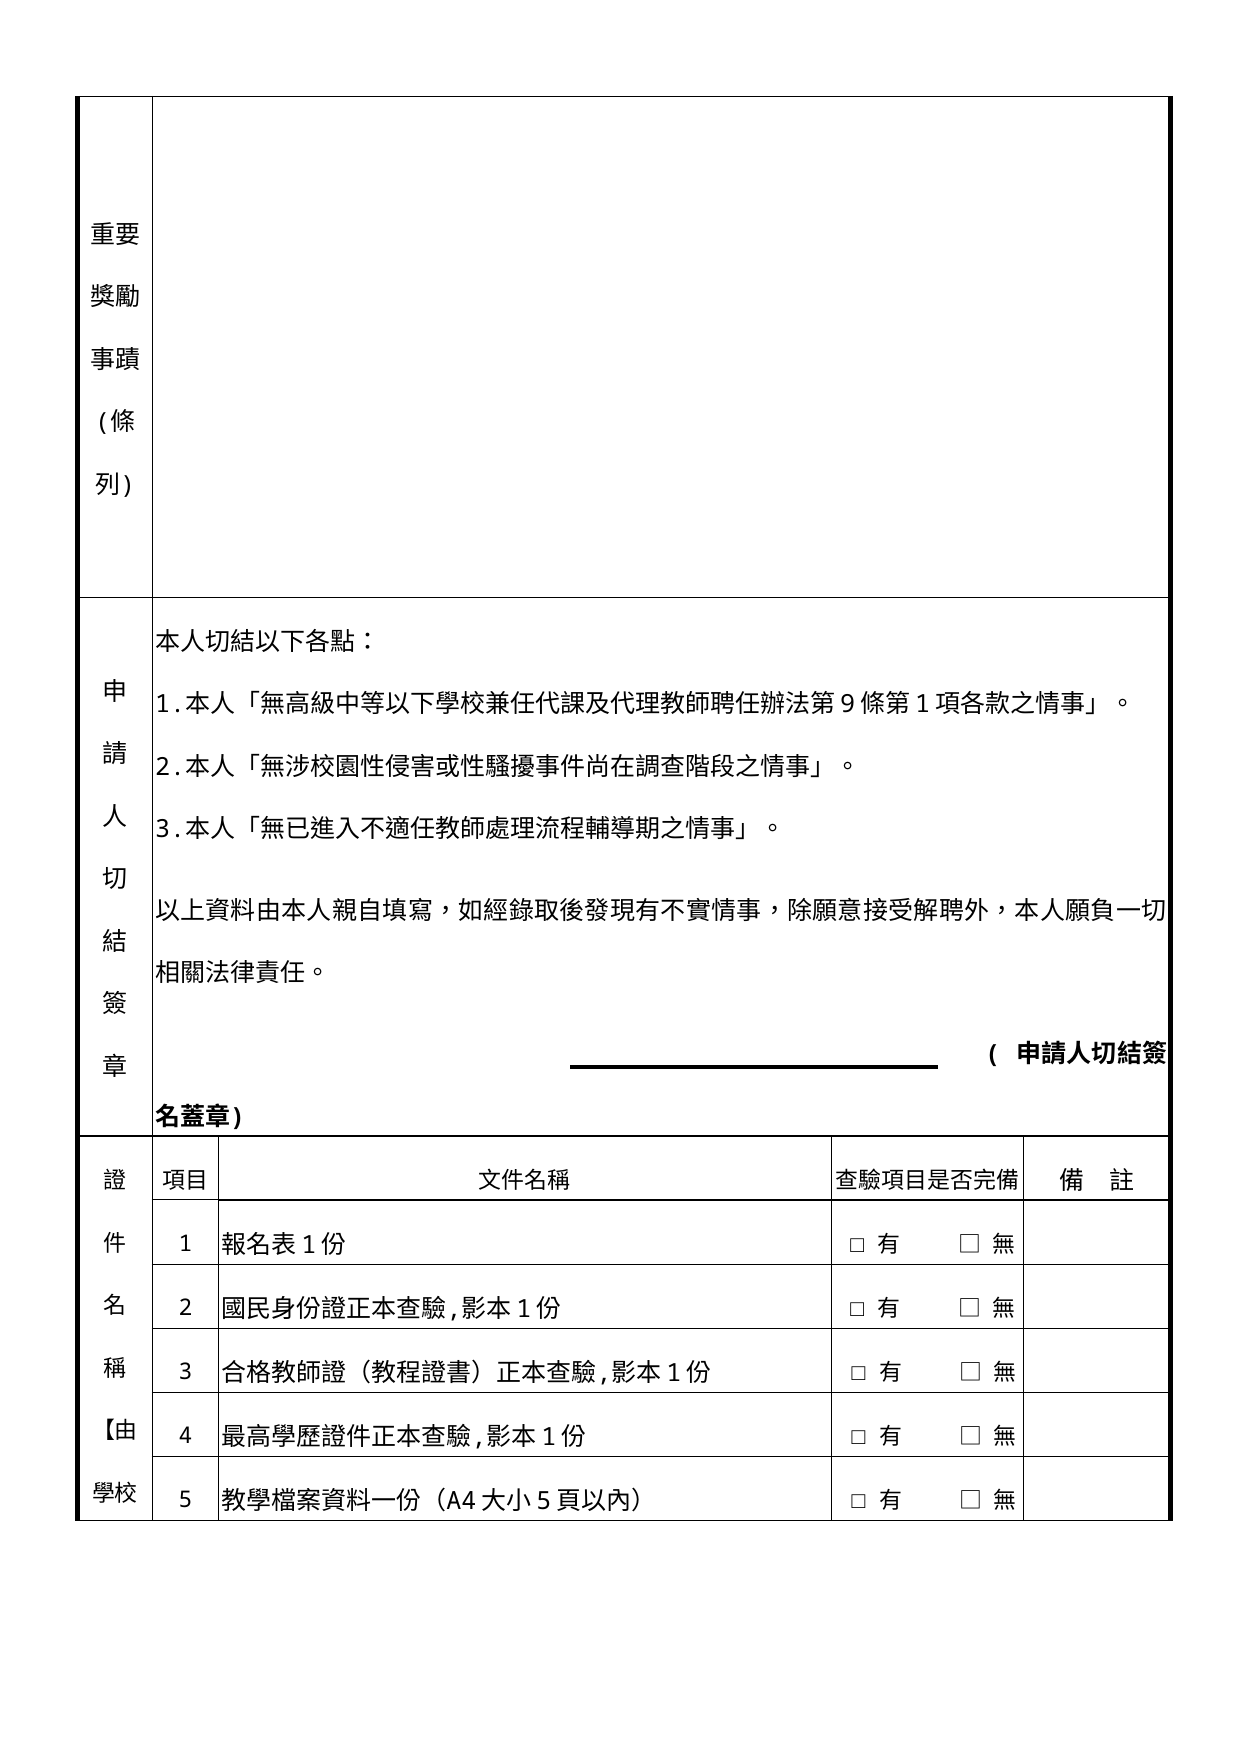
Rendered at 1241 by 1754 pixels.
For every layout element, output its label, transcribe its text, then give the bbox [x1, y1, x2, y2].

table_cell [1024, 1329, 1168, 1392]
table_cell 2 [153, 1265, 218, 1327]
table_cell 備 註 [1024, 1137, 1168, 1199]
table_cell [153, 97, 1168, 597]
table_cell 4 [153, 1393, 218, 1456]
table_cell 查驗項目是否完備 [832, 1137, 1023, 1199]
table_cell □ 有 □ 無 [832, 1393, 1023, 1456]
table_cell 申 請 人 切 結 簽 章 [80, 598, 152, 1135]
table_cell 1 [153, 1200, 218, 1263]
table_cell 教學檔案資料一份（A4大小5頁以內） [219, 1457, 831, 1520]
table_cell 5 [153, 1457, 218, 1520]
table_cell □ 有 □ 無 [832, 1201, 1023, 1263]
table_cell [1024, 1265, 1168, 1327]
table_cell [1024, 1457, 1168, 1520]
table_cell 國民身份證正本查驗,影本1份 [219, 1265, 831, 1327]
table_cell 文件名稱 [219, 1137, 831, 1199]
table_cell 重要 獎勵 事蹟 (條列) [80, 97, 152, 597]
table_cell 項目 [153, 1137, 218, 1199]
table_cell 本人切結以下各點： 1.本人「無高級中等以下學校兼任代課及代理教師聘任辦法第9條第1項各款之情事」。 2.本人「無涉校園性侵害或性騷擾事件尚在調查階段之情事」。 3.本人「無已進入不適任教師處理流程輔導期之情事」。 以上資料由本人親自填寫，如經錄取後發現有不實情事，除願意接受解聘外，本人願負一切相關法律責任。 ( 申請人切結簽名蓋章) [153, 598, 1168, 1135]
table_cell □ 有 □ 無 [832, 1329, 1023, 1392]
table_cell 合格教師證（教程證書）正本查驗,影本1份 [219, 1329, 831, 1392]
table_cell [1024, 1201, 1168, 1263]
table_cell [1024, 1393, 1168, 1456]
table_cell 3 [153, 1329, 218, 1392]
table_cell □ 有 □ 無 [832, 1265, 1023, 1327]
table_cell 證 件 名 稱 【由學校人員查填】 [80, 1137, 152, 1520]
table_cell 最高學歷證件正本查驗,影本1份 [219, 1393, 831, 1456]
table_cell 報名表1份 [219, 1201, 831, 1263]
table_cell □ 有 □ 無 [832, 1457, 1023, 1520]
